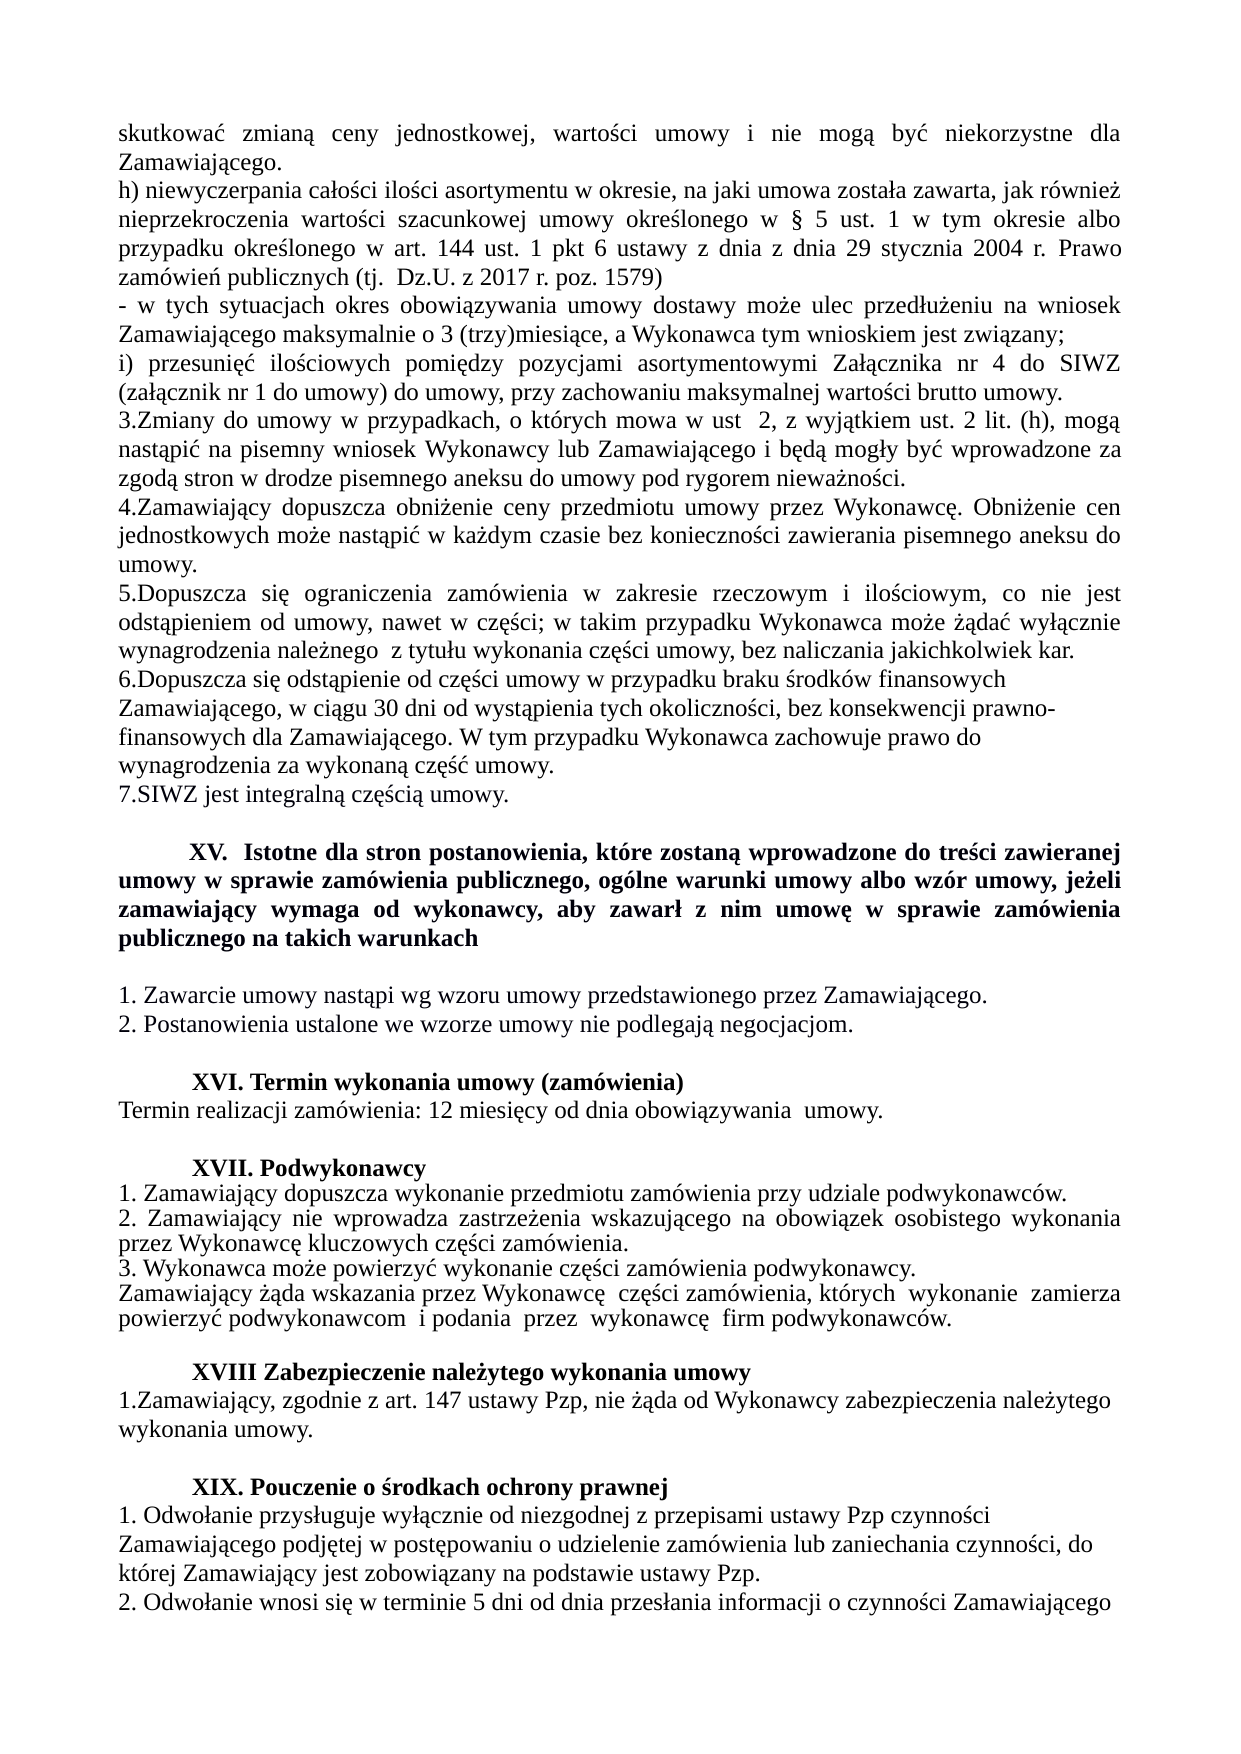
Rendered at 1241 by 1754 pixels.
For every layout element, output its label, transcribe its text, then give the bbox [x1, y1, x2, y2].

text - w tych sytuacjach okres obowiązywania umowy dostawy może ulec przedłużeniu na wniosek Zamawiającego maksymalnie o 3 (trzy)miesiące, a Wykonawca tym wnioskiem jest związany; [81, 291, 1122, 348]
text skutkować zmianą ceny jednostkowej, wartości umowy i nie mogą być niekorzystne dla Zamawiającego. [81, 118, 1122, 176]
text 6.Dopuszcza się odstąpienie od części umowy w przypadku braku środków finansowych Zamawiającego, w ciągu 30 dni od wystąpienia tych okoliczności, bez konsekwencji prawno-finansowych dla Zamawiającego. W tym przypadku Wykonawca zachowuje prawo do wynagrodzenia za wykonaną część umowy. [81, 664, 1122, 779]
text 1.Zamawiający, zgodnie z art. 147 ustawy Pzp, nie żąda od Wykonawcy zabezpieczenia należytego wykonania umowy. [118, 1386, 1122, 1443]
text 7.SIWZ jest integralną częścią umowy. [81, 779, 1122, 808]
text XV. Istotne dla stron postanowienia, które zostaną wprowadzone do treści zawieranej umowy w sprawie zamówienia publicznego, ogólne warunki umowy albo wzór umowy, jeżeli zamawiający wymaga od wykonawcy, aby zawarł z nim umowę w sprawie zamówienia publicznego na takich warunkach [81, 837, 1122, 952]
text XVII. Podwykonawcy [118, 1153, 1122, 1182]
text 2. Odwołanie wnosi się w terminie 5 dni od dnia przesłania informacji o czynności Zamawiającego [118, 1587, 1122, 1616]
text XVIII Zabezpieczenie należytego wykonania umowy [118, 1357, 1122, 1386]
text i) przesunięć ilościowych pomiędzy pozycjami asortymentowymi Załącznika nr 4 do SIWZ (załącznik nr 1 do umowy) do umowy, przy zachowaniu maksymalnej wartości brutto umowy. [81, 348, 1122, 406]
text 3.Zmiany do umowy w przypadkach, o których mowa w ust 2, z wyjątkiem ust. 2 lit. (h), mogą nastąpić na pisemny wniosek Wykonawcy lub Zamawiającego i będą mogły być wprowadzone za zgodą stron w drodze pisemnego aneksu do umowy pod rygorem nieważności. [81, 406, 1122, 492]
text XVI. Termin wykonania umowy (zamówienia) [118, 1067, 1122, 1096]
text 2. Zamawiający nie wprowadza zastrzeżenia wskazującego na obowiązek osobistego wykonania przez Wykonawcę kluczowych części zamówienia. [118, 1207, 1122, 1257]
text Termin realizacji zamówienia: 12 miesięcy od dnia obowiązywania umowy. [81, 1096, 1122, 1124]
text 3. Wykonawca może powierzyć wykonanie części zamówienia podwykonawcy. [118, 1257, 1122, 1282]
text 4.Zamawiający dopuszcza obniżenie ceny przedmiotu umowy przez Wykonawcę. Obniżenie cen jednostkowych może nastąpić w każdym czasie bez konieczności zawierania pisemnego aneksu do umowy. [81, 492, 1122, 578]
text XIX. Pouczenie o środkach ochrony prawnej [118, 1472, 1122, 1501]
text 1. Odwołanie przysługuje wyłącznie od niezgodnej z przepisami ustawy Pzp czynności Zamawiającego podjętej w postępowaniu o udzielenie zamówienia lub zaniechania czynności, do której Zamawiający jest zobowiązany na podstawie ustawy Pzp. [118, 1501, 1122, 1587]
text 1. Zawarcie umowy nastąpi wg wzoru umowy przedstawionego przez Zamawiającego. [81, 981, 1122, 1009]
text 5.Dopuszcza się ograniczenia zamówienia w zakresie rzeczowym i ilościowym, co nie jest odstąpieniem od umowy, nawet w części; w takim przypadku Wykonawca może żądać wyłącznie wynagrodzenia należnego z tytułu wykonania części umowy, bez naliczania jakichkolwiek kar. [81, 578, 1122, 664]
text 2. Postanowienia ustalone we wzorze umowy nie podlegają negocjacjom. [118, 1009, 1122, 1038]
text 1. Zamawiający dopuszcza wykonanie przedmiotu zamówienia przy udziale podwykonawców. [118, 1182, 1122, 1207]
text Zamawiający żąda wskazania przez Wykonawcę części zamówienia, których wykonanie zamierza powierzyć podwykonawcom i podania przez wykonawcę firm podwykonawców. [118, 1282, 1122, 1332]
text h) niewyczerpania całości ilości asortymentu w okresie, na jaki umowa została zawarta, jak również nieprzekroczenia wartości szacunkowej umowy określonego w § 5 ust. 1 w tym okresie albo przypadku określonego w art. 144 ust. 1 pkt 6 ustawy z dnia z dnia 29 stycznia 2004 r. Prawo zamówień publicznych (tj. Dz.U. z 2017 r. poz. 1579) [81, 176, 1122, 291]
